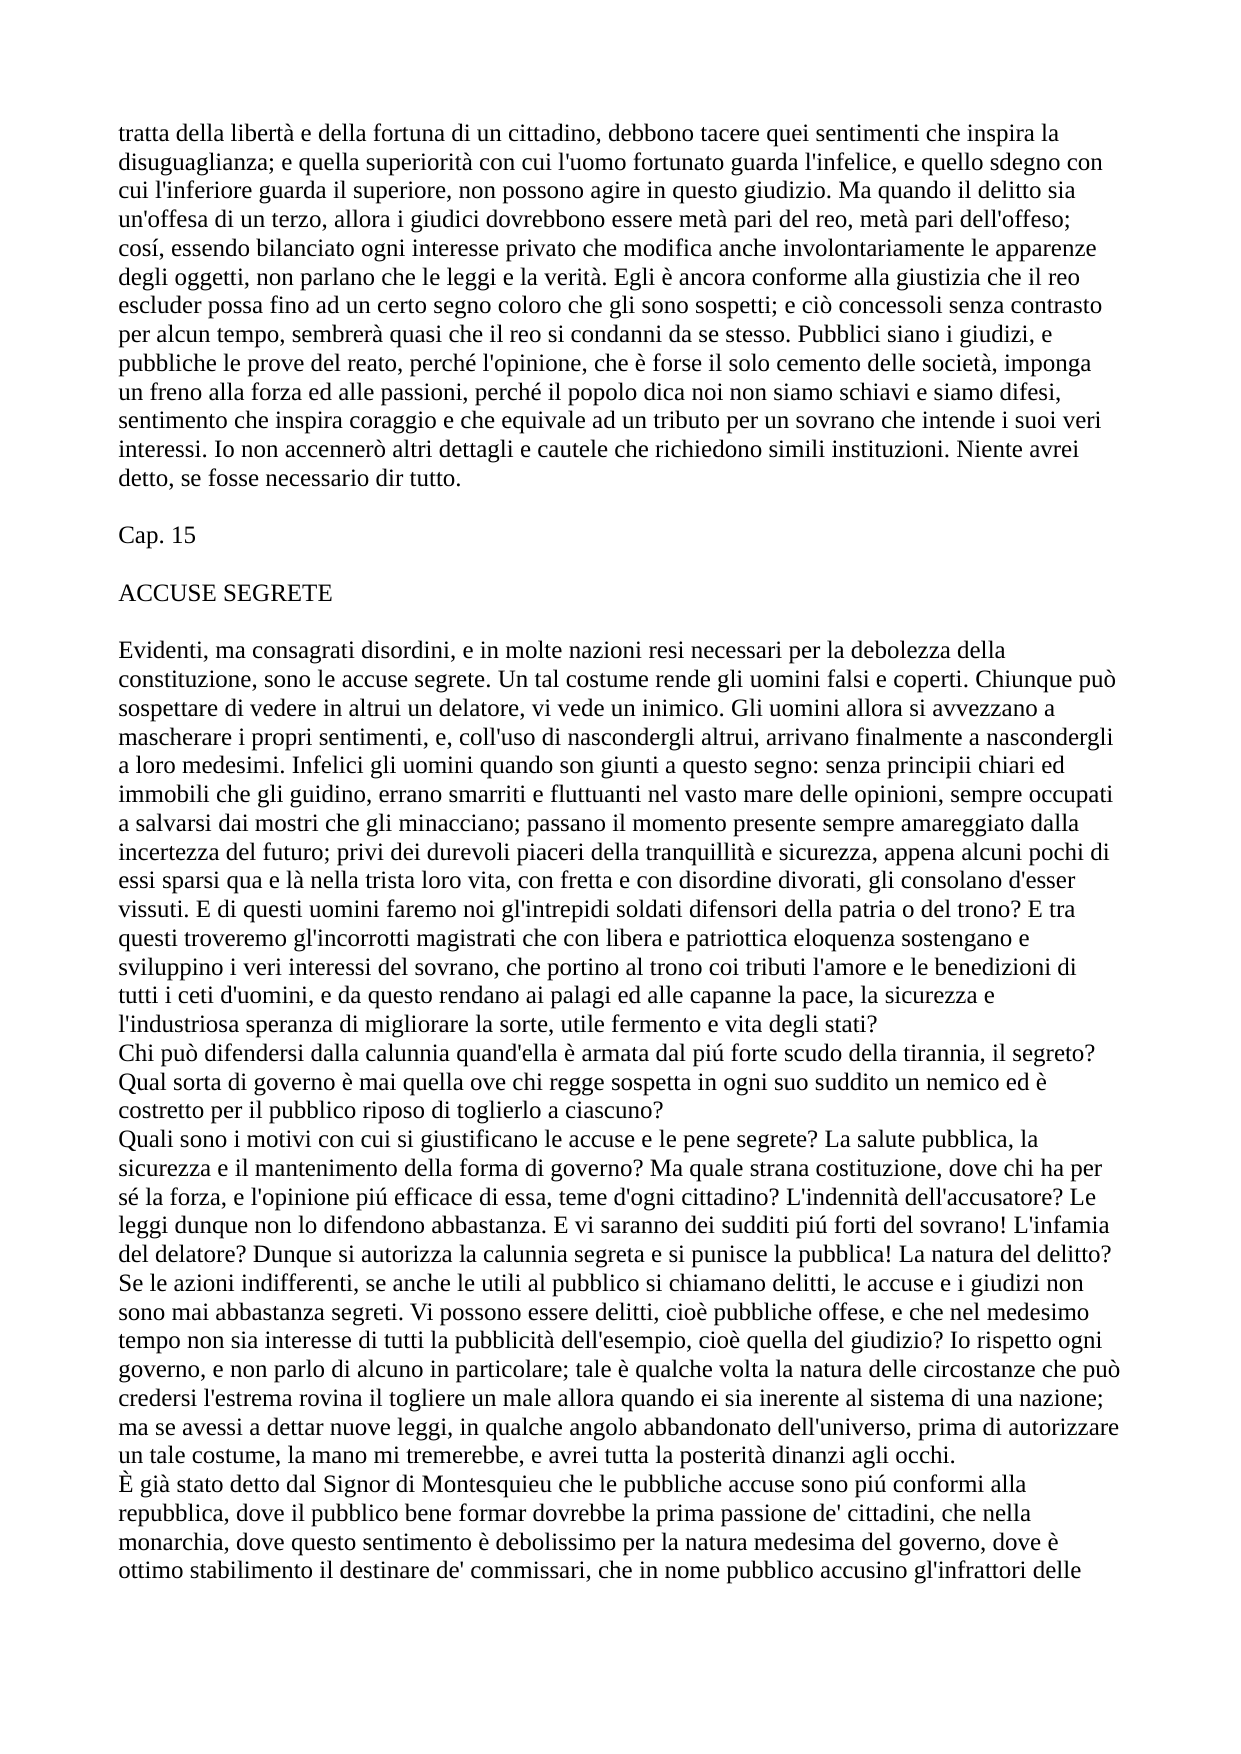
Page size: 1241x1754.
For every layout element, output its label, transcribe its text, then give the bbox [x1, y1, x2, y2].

text Quali sono i motivi con cui si giustificano le accuse e le pene segrete? La salute pubblica, la sicurezza e il mantenimento della forma di governo? Ma quale strana costituzione, dove chi ha per sé la forza, e l'opinione piú efficace di essa, teme d'ogni cittadino? L'indennità dell'accusatore? Le leggi dunque non lo difendono abbastanza. E vi saranno dei sudditi piú forti del sovrano! L'infamia del delatore? Dunque si autorizza la calunnia segreta e si punisce la pubblica! La natura del delitto? Se le azioni indifferenti, se anche le utili al pubblico si chiamano delitti, le accuse e i giudizi non sono mai abbastanza segreti. Vi possono essere delitti, cioè pubbliche offese, e che nel medesimo tempo non sia interesse di tutti la pubblicità dell'esempio, cioè quella del giudizio? Io rispetto ogni governo, e non parlo di alcuno in particolare; tale è qualche volta la natura delle circostanze che può credersi l'estrema rovina il togliere un male allora quando ei sia inerente al sistema di una nazione; ma se avessi a dettar nuove leggi, in qualche angolo abbandonato dell'universo, prima di autorizzare un tale costume, la mano mi tremerebbe, e avrei tutta la posterità dinanzi agli occhi. [118, 1124, 1122, 1469]
text tratta della libertà e della fortuna di un cittadino, debbono tacere quei sentimenti che inspira la disuguaglianza; e quella superiorità con cui l'uomo fortunato guarda l'infelice, e quello sdegno con cui l'inferiore guarda il superiore, non possono agire in questo giudizio. Ma quando il delitto sia un'offesa di un terzo, allora i giudici dovrebbono essere metà pari del reo, metà pari dell'offeso; cosí, essendo bilanciato ogni interesse privato che modifica anche involontariamente le apparenze degli oggetti, non parlano che le leggi e la verità. Egli è ancora conforme alla giustizia che il reo escluder possa fino ad un certo segno coloro che gli sono sospetti; e ciò concessoli senza contrasto per alcun tempo, sembrerà quasi che il reo si condanni da se stesso. Pubblici siano i giudizi, e pubbliche le prove del reato, perché l'opinione, che è forse il solo cemento delle società, imponga un freno alla forza ed alle passioni, perché il popolo dica noi non siamo schiavi e siamo difesi, sentimento che inspira coraggio e che equivale ad un tributo per un sovrano che intende i suoi veri interessi. Io non accennerò altri dettagli e cautele che richiedono simili instituzioni. Niente avrei detto, se fosse necessario dir tutto. [118, 118, 1122, 492]
text È già stato detto dal Signor di Montesquieu che le pubbliche accuse sono piú conformi alla repubblica, dove il pubblico bene formar dovrebbe la prima passione de' cittadini, che nella monarchia, dove questo sentimento è debolissimo per la natura medesima del governo, dove è ottimo stabilimento il destinare de' commissari, che in nome pubblico accusino gl'infrattori delle [118, 1469, 1122, 1584]
text Cap. 15 [118, 521, 1122, 549]
text Chi può difendersi dalla calunnia quand'ella è armata dal piú forte scudo della tirannia, il segreto? Qual sorta di governo è mai quella ove chi regge sospetta in ogni suo suddito un nemico ed è costretto per il pubblico riposo di toglierlo a ciascuno? [118, 1038, 1122, 1124]
text ACCUSE SEGRETE [118, 578, 1122, 607]
text Evidenti, ma consagrati disordini, e in molte nazioni resi necessari per la debolezza della constituzione, sono le accuse segrete. Un tal costume rende gli uomini falsi e coperti. Chiunque può sospettare di vedere in altrui un delatore, vi vede un inimico. Gli uomini allora si avvezzano a mascherare i propri sentimenti, e, coll'uso di nascondergli altrui, arrivano finalmente a nascondergli a loro medesimi. Infelici gli uomini quando son giunti a questo segno: senza principii chiari ed immobili che gli guidino, errano smarriti e fluttuanti nel vasto mare delle opinioni, sempre occupati a salvarsi dai mostri che gli minacciano; passano il momento presente sempre amareggiato dalla incertezza del futuro; privi dei durevoli piaceri della tranquillità e sicurezza, appena alcuni pochi di essi sparsi qua e là nella trista loro vita, con fretta e con disordine divorati, gli consolano d'esser vissuti. E di questi uomini faremo noi gl'intrepidi soldati difensori della patria o del trono? E tra questi troveremo gl'incorrotti magistrati che con libera e patriottica eloquenza sostengano e sviluppino i veri interessi del sovrano, che portino al trono coi tributi l'amore e le benedizioni di tutti i ceti d'uomini, e da questo rendano ai palagi ed alle capanne la pace, la sicurezza e l'industriosa speranza di migliorare la sorte, utile fermento e vita degli stati? [118, 636, 1122, 1038]
